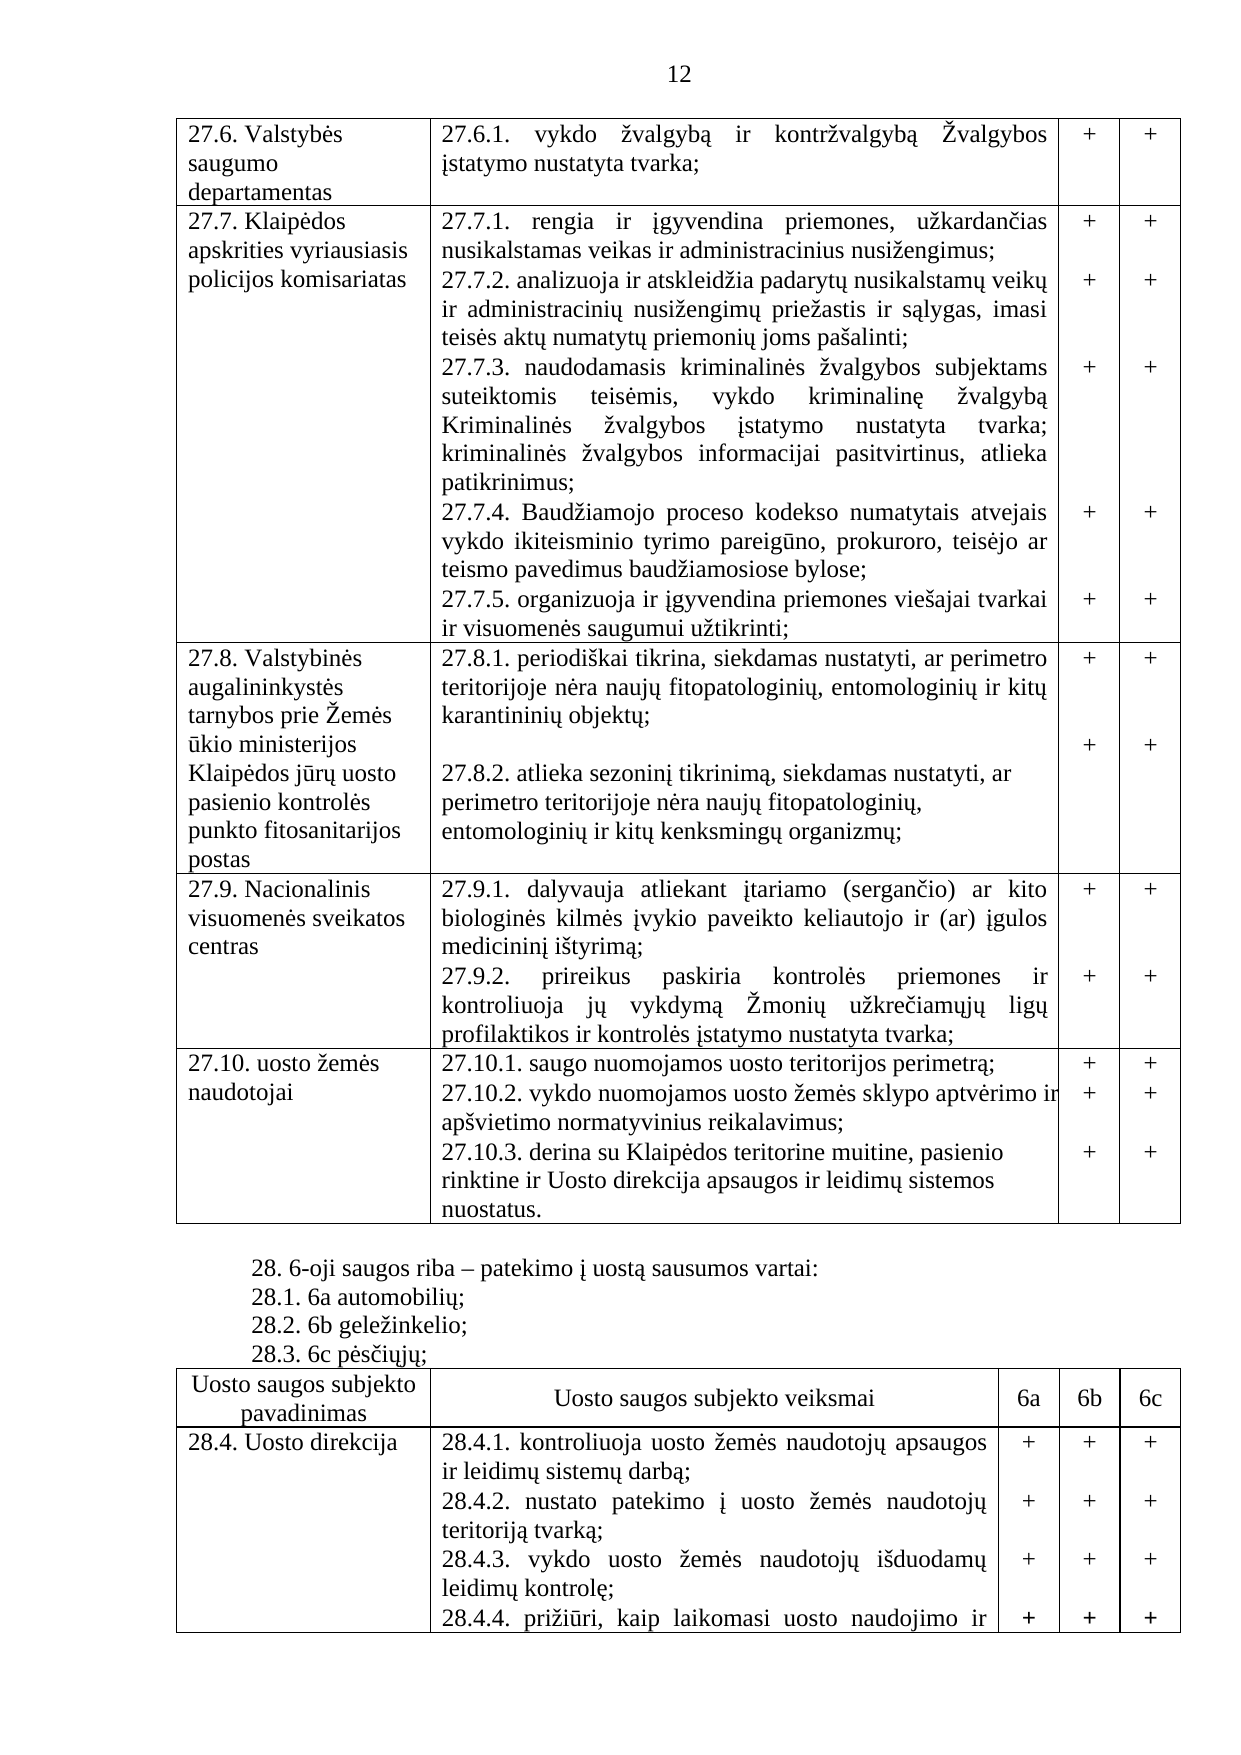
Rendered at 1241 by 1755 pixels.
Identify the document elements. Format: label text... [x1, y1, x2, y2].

table_cell + [1120, 729, 1180, 873]
table_cell + [1059, 264, 1119, 351]
table_cell + [1059, 874, 1119, 960]
table_cell + [999, 1428, 1059, 1485]
table_header Uosto saugos subjekto veiksmai [431, 1369, 998, 1426]
table_cell + [1120, 874, 1180, 960]
table_cell + [1120, 643, 1180, 729]
table_cell + [1059, 960, 1119, 1047]
table_cell + [1120, 583, 1180, 642]
table_cell + [1060, 1428, 1119, 1485]
table_cell 27.10. uosto žemės naudotojai [177, 1049, 430, 1223]
table_cell + [1059, 1136, 1119, 1223]
table_cell 27.9. Nacionalinis visuomenės sveikatos centras [177, 874, 430, 1047]
table_cell + [1120, 1136, 1180, 1223]
table_cell + [1059, 351, 1119, 496]
table_cell 27.8.2. atlieka sezoninį tikrinimą, siekdamas nustatyti, ar perimetro teritorijoje nėra naujų fitopatologinių, entomologinių ir kitų kenksmingų organizmų; [431, 729, 1058, 873]
table_cell + [999, 1602, 1059, 1632]
table_cell + [1121, 1602, 1180, 1632]
table_cell + [1121, 1485, 1180, 1543]
table_cell + [1059, 496, 1119, 583]
text 28. 6-oji saugos riba – patekimo į uostą sausumos vartai: [177, 1253, 1181, 1282]
table_cell + [1121, 1544, 1180, 1602]
text 28.1. 6a automobilių; [177, 1282, 1181, 1310]
table_cell 27.7.1. rengia ir įgyvendina priemones, užkardančias nusikalstamas veikas ir administracinius nusižengimus; [431, 206, 1058, 264]
table_cell 28.4.3. vykdo uosto žemės naudotojų išduodamų leidimų kontrolę; [431, 1544, 998, 1602]
table_cell + [1060, 1485, 1119, 1543]
table_cell + [1059, 119, 1119, 205]
table_cell + [1120, 264, 1180, 351]
table_cell 28.4.1. kontroliuoja uosto žemės naudotojų apsaugos ir leidimų sistemų darbą; [431, 1428, 998, 1485]
table_cell + [1060, 1602, 1119, 1632]
table_cell 27.10.1. saugo nuomojamos uosto teritorijos perimetrą; [431, 1049, 1058, 1077]
table_cell 27.7.4. Baudžiamojo proceso kodekso numatytais atvejais vykdo ikiteisminio tyrimo pareigūno, prokuroro, teisėjo ar teismo pavedimus baudžiamosiose bylose; [431, 496, 1058, 583]
text 28.3. 6c pėsčiųjų; [177, 1339, 1181, 1368]
table_cell 28.4.4. prižiūri, kaip laikomasi uosto naudojimo ir [431, 1602, 998, 1632]
table_cell + [999, 1544, 1059, 1602]
table_cell + [1120, 1049, 1180, 1077]
table_header 6c [1121, 1369, 1180, 1426]
table_cell + [1120, 351, 1180, 496]
table_cell + [1120, 119, 1180, 205]
table_cell + [1121, 1428, 1180, 1485]
table_cell + [1059, 643, 1119, 729]
table_cell + [1059, 583, 1119, 642]
table_cell 27.7. Klaipėdos apskrities vyriausiasis policijos komisariatas [177, 206, 430, 642]
table_cell 27.8. Valstybinės augalininkystės tarnybos prie Žemės ūkio ministerijos Klaipėdos jūrų uosto pasienio kontrolės punkto fitosanitarijos postas [177, 643, 430, 873]
table_cell + [1120, 1077, 1180, 1136]
table_cell + [1059, 729, 1119, 873]
table_cell 27.10.2. vykdo nuomojamos uosto žemės sklypo aptvėrimo ir apšvietimo normatyvinius reikalavimus; [431, 1077, 1058, 1136]
table_cell 27.6.1. vykdo žvalgybą ir kontržvalgybą Žvalgybos įstatymo nustatyta tvarka; [431, 119, 1058, 205]
table_cell + [1059, 206, 1119, 264]
table_cell 27.10.3. derina su Klaipėdos teritorine muitine, pasienio rinktine ir Uosto direkcija apsaugos ir leidimų sistemos nuostatus. [431, 1136, 1058, 1223]
table_cell + [999, 1485, 1059, 1543]
text 28.2. 6b geležinkelio; [177, 1310, 1181, 1339]
table_cell 27.9.2. prireikus paskiria kontrolės priemones ir kontroliuoja jų vykdymą Žmonių užkrečiamųjų ligų profilaktikos ir kontrolės įstatymo nustatyta tvarka; [431, 960, 1058, 1047]
table_cell 28.4. Uosto direkcija [177, 1428, 430, 1632]
table_cell + [1059, 1049, 1119, 1077]
table_cell 28.4.2. nustato patekimo į uosto žemės naudotojų teritoriją tvarką; [431, 1485, 998, 1543]
table_cell + [1120, 496, 1180, 583]
table_cell 27.7.2. analizuoja ir atskleidžia padarytų nusikalstamų veikų ir administracinių nusižengimų priežastis ir sąlygas, imasi teisės aktų numatytų priemonių joms pašalinti; [431, 264, 1058, 351]
table_cell 27.8.1. periodiškai tikrina, siekdamas nustatyti, ar perimetro teritorijoje nėra naujų fitopatologinių, entomologinių ir kitų karantininių objektų; [431, 643, 1058, 729]
table_header Uosto saugos subjekto pavadinimas [177, 1369, 430, 1426]
table_cell + [1120, 960, 1180, 1047]
table_cell + [1060, 1544, 1119, 1602]
table_cell 27.7.5. organizuoja ir įgyvendina priemones viešajai tvarkai ir visuomenės saugumui užtikrinti; [431, 583, 1058, 642]
table_cell 27.7.3. naudodamasis kriminalinės žvalgybos subjektams suteiktomis teisėmis, vykdo kriminalinę žvalgybą Kriminalinės žvalgybos įstatymo nustatyta tvarka; kriminalinės žvalgybos informacijai pasitvirtinus, atlieka patikrinimus; [431, 351, 1058, 496]
table_header 6a [999, 1369, 1059, 1426]
table_cell + [1059, 1077, 1119, 1136]
table_header 6b [1060, 1369, 1119, 1426]
table_cell 27.9.1. dalyvauja atliekant įtariamo (sergančio) ar kito biologinės kilmės įvykio paveikto keliautojo ir (ar) įgulos medicininį ištyrimą; [431, 874, 1058, 960]
table_cell + [1120, 206, 1180, 264]
table_cell 27.6. Valstybės saugumo departamentas [177, 119, 430, 205]
